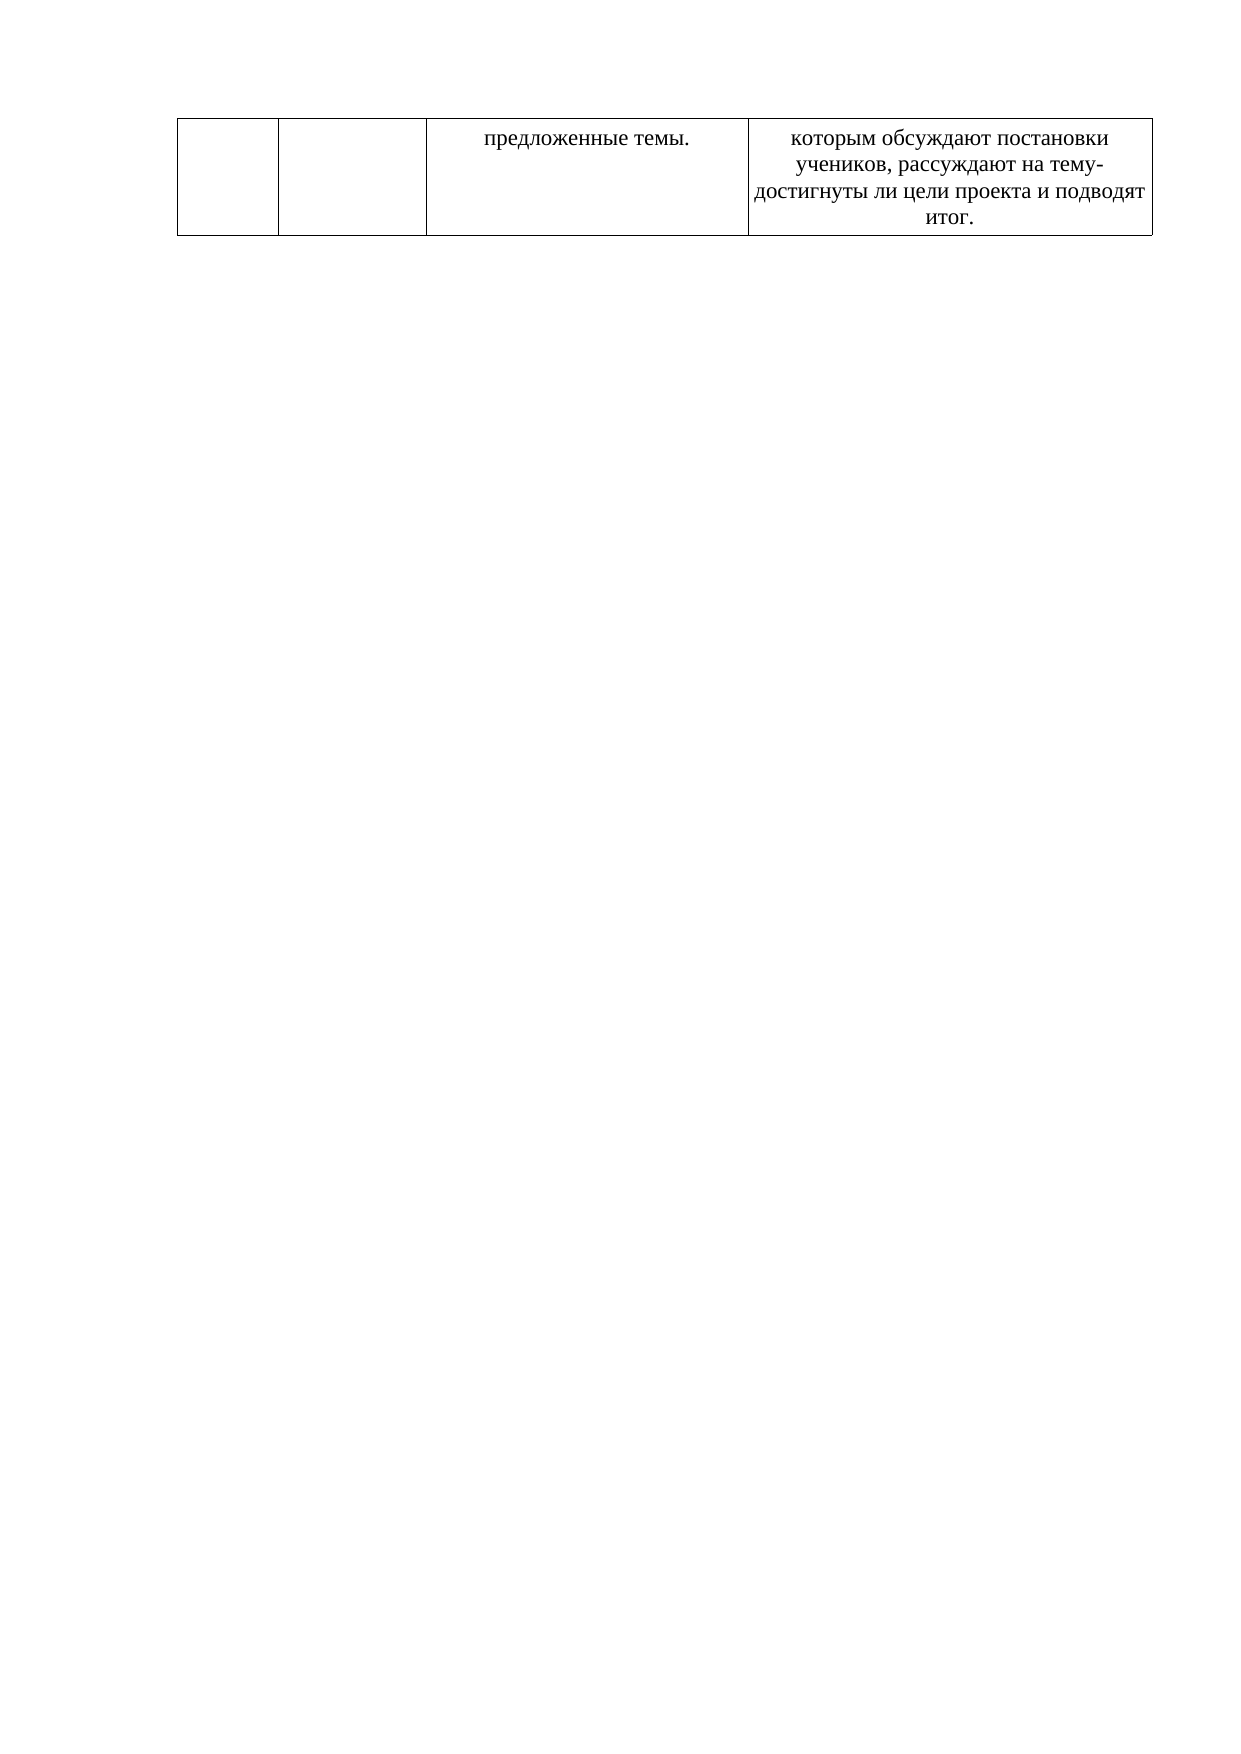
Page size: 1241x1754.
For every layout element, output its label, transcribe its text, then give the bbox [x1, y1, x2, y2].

table_cell [279, 119, 426, 235]
table_cell [178, 119, 278, 235]
table_cell предложенные темы. [427, 119, 748, 235]
table_cell которым обсуждают постановки учеников, рассуждают на тему- достигнуты ли цели проекта и подводят итог. [749, 119, 1152, 235]
